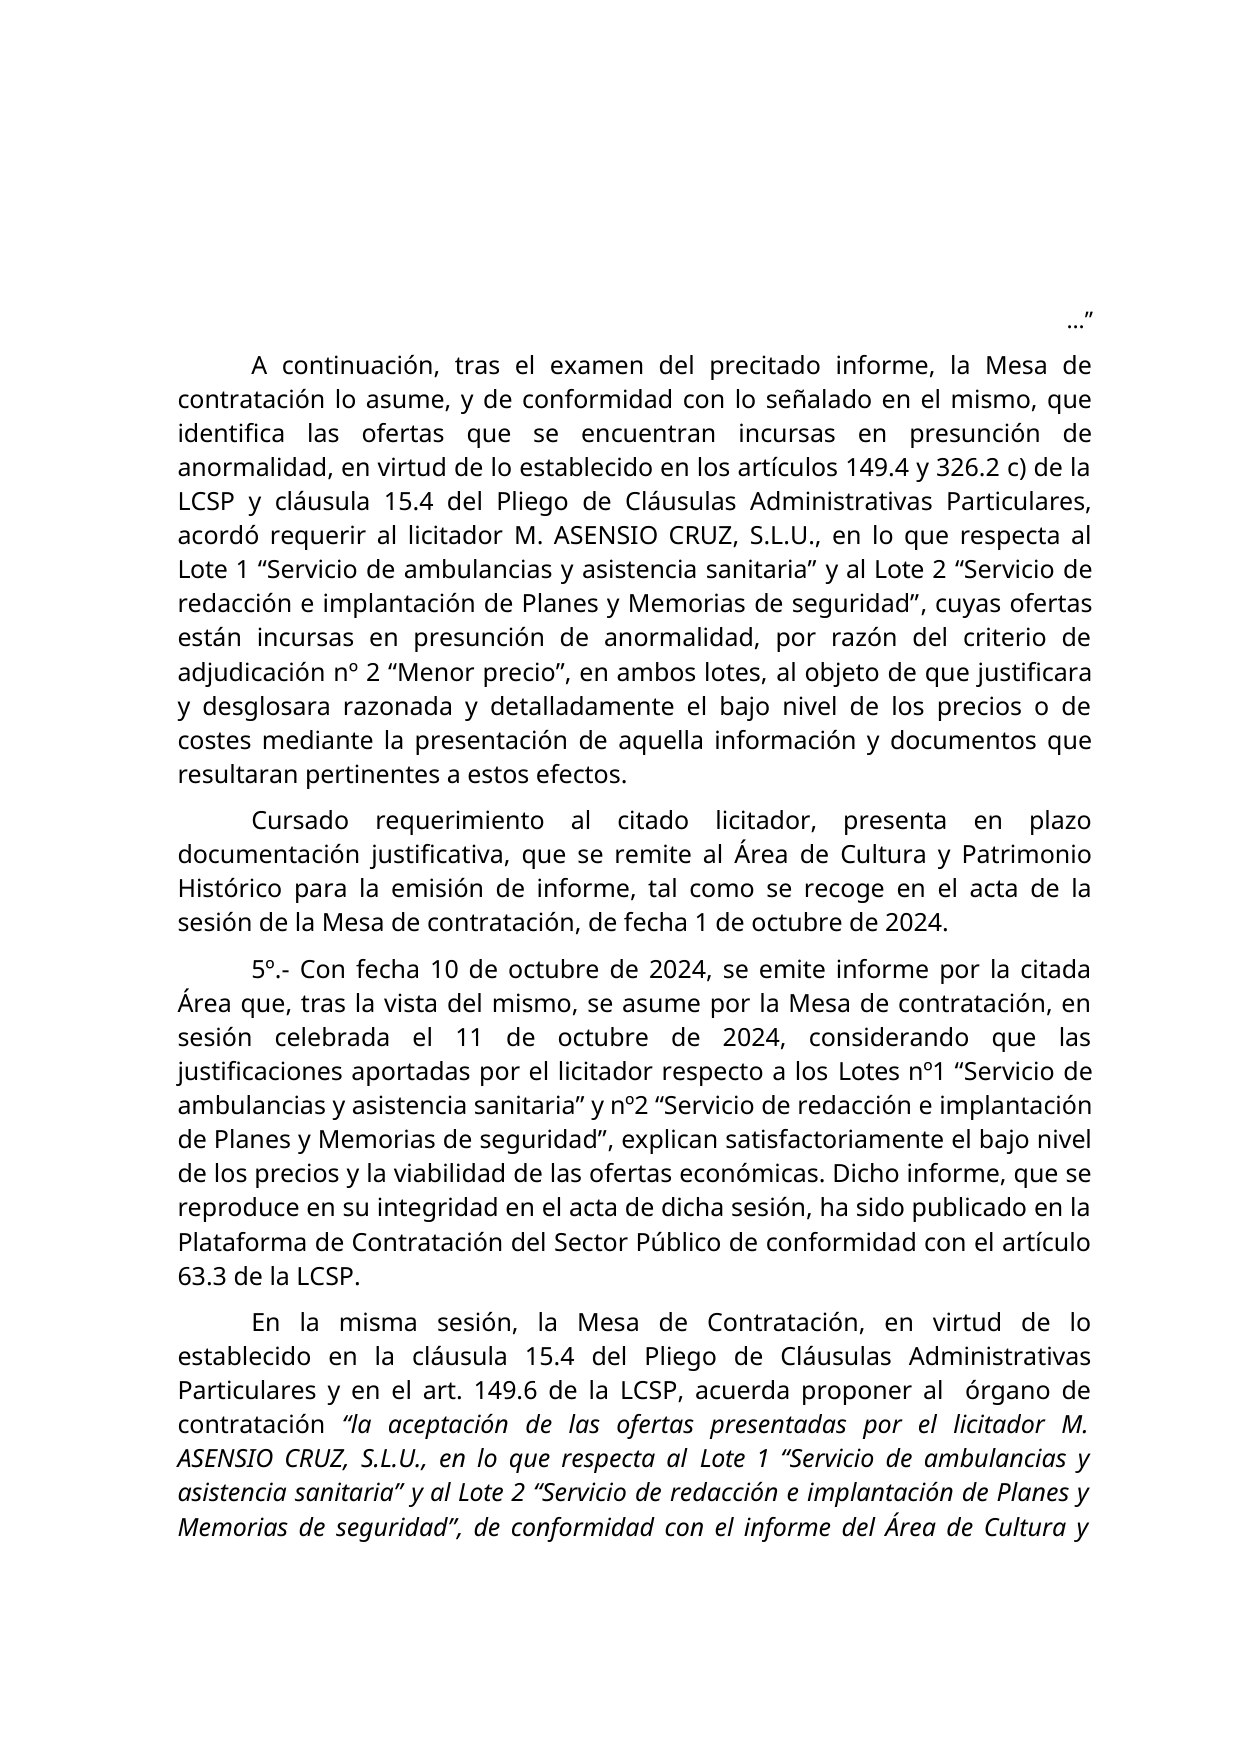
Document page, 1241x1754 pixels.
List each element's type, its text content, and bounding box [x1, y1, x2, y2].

text Cursado requerimiento al citado licitador, presenta en plazo documentación justificativa, que se remite al Área de Cultura y Patrimonio Histórico para la emisión de informe, tal como se recoge en el acta de la sesión de la Mesa de contratación, de fecha 1 de octubre de 2024. [177, 803, 1093, 939]
text A continuación, tras el examen del precitado informe, la Mesa de contratación lo asume, y de conformidad con lo señalado en el mismo, que identifica las ofertas que se encuentran incursas en presunción de anormalidad, en virtud de lo establecido en los artículos 149.4 y 326.2 c) de la LCSP y cláusula 15.4 del Pliego de Cláusulas Administrativas Particulares, acordó requerir al licitador M. ASENSIO CRUZ, S.L.U., en lo que respecta al Lote 1 “Servicio de ambulancias y asistencia sanitaria” y al Lote 2 “Servicio de redacción e implantación de Planes y Memorias de seguridad”, cuyas ofertas están incursas en presunción de anormalidad, por razón del criterio de adjudicación nº 2 “Menor precio”, en ambos lotes, al objeto de que justificara y desglosara razonada y detalladamente el bajo nivel de los precios o de costes mediante la presentación de aquella información y documentos que resultaran pertinentes a estos efectos. [177, 348, 1093, 790]
text 5º.- Con fecha 10 de octubre de 2024, se emite informe por la citada Área que, tras la vista del mismo, se asume por la Mesa de contratación, en sesión celebrada el 11 de octubre de 2024, considerando que las justificaciones aportadas por el licitador respecto a los Lotes nº1 “Servicio de ambulancias y asistencia sanitaria” y nº2 “Servicio de redacción e implantación de Planes y Memorias de seguridad”, explican satisfactoriamente el bajo nivel de los precios y la viabilidad de las ofertas económicas. Dicho informe, que se reproduce en su integridad en el acta de dicha sesión, ha sido publicado en la Plataforma de Contratación del Sector Público de conformidad con el artículo 63.3 de la LCSP. [177, 952, 1093, 1292]
text En la misma sesión, la Mesa de Contratación, en virtud de lo establecido en la cláusula 15.4 del Pliego de Cláusulas Administrativas Particulares y en el art. 149.6 de la LCSP, acuerda proponer al órgano de contratación “la aceptación de las ofertas presentadas por el licitador M. ASENSIO CRUZ, S.L.U., en lo que respecta al Lote 1 “Servicio de ambulancias y asistencia sanitaria” y al Lote 2 “Servicio de redacción e implantación de Planes y Memorias de seguridad”, de conformidad con el informe del Área de Cultura y [177, 1305, 1093, 1543]
text …” [177, 304, 1093, 335]
